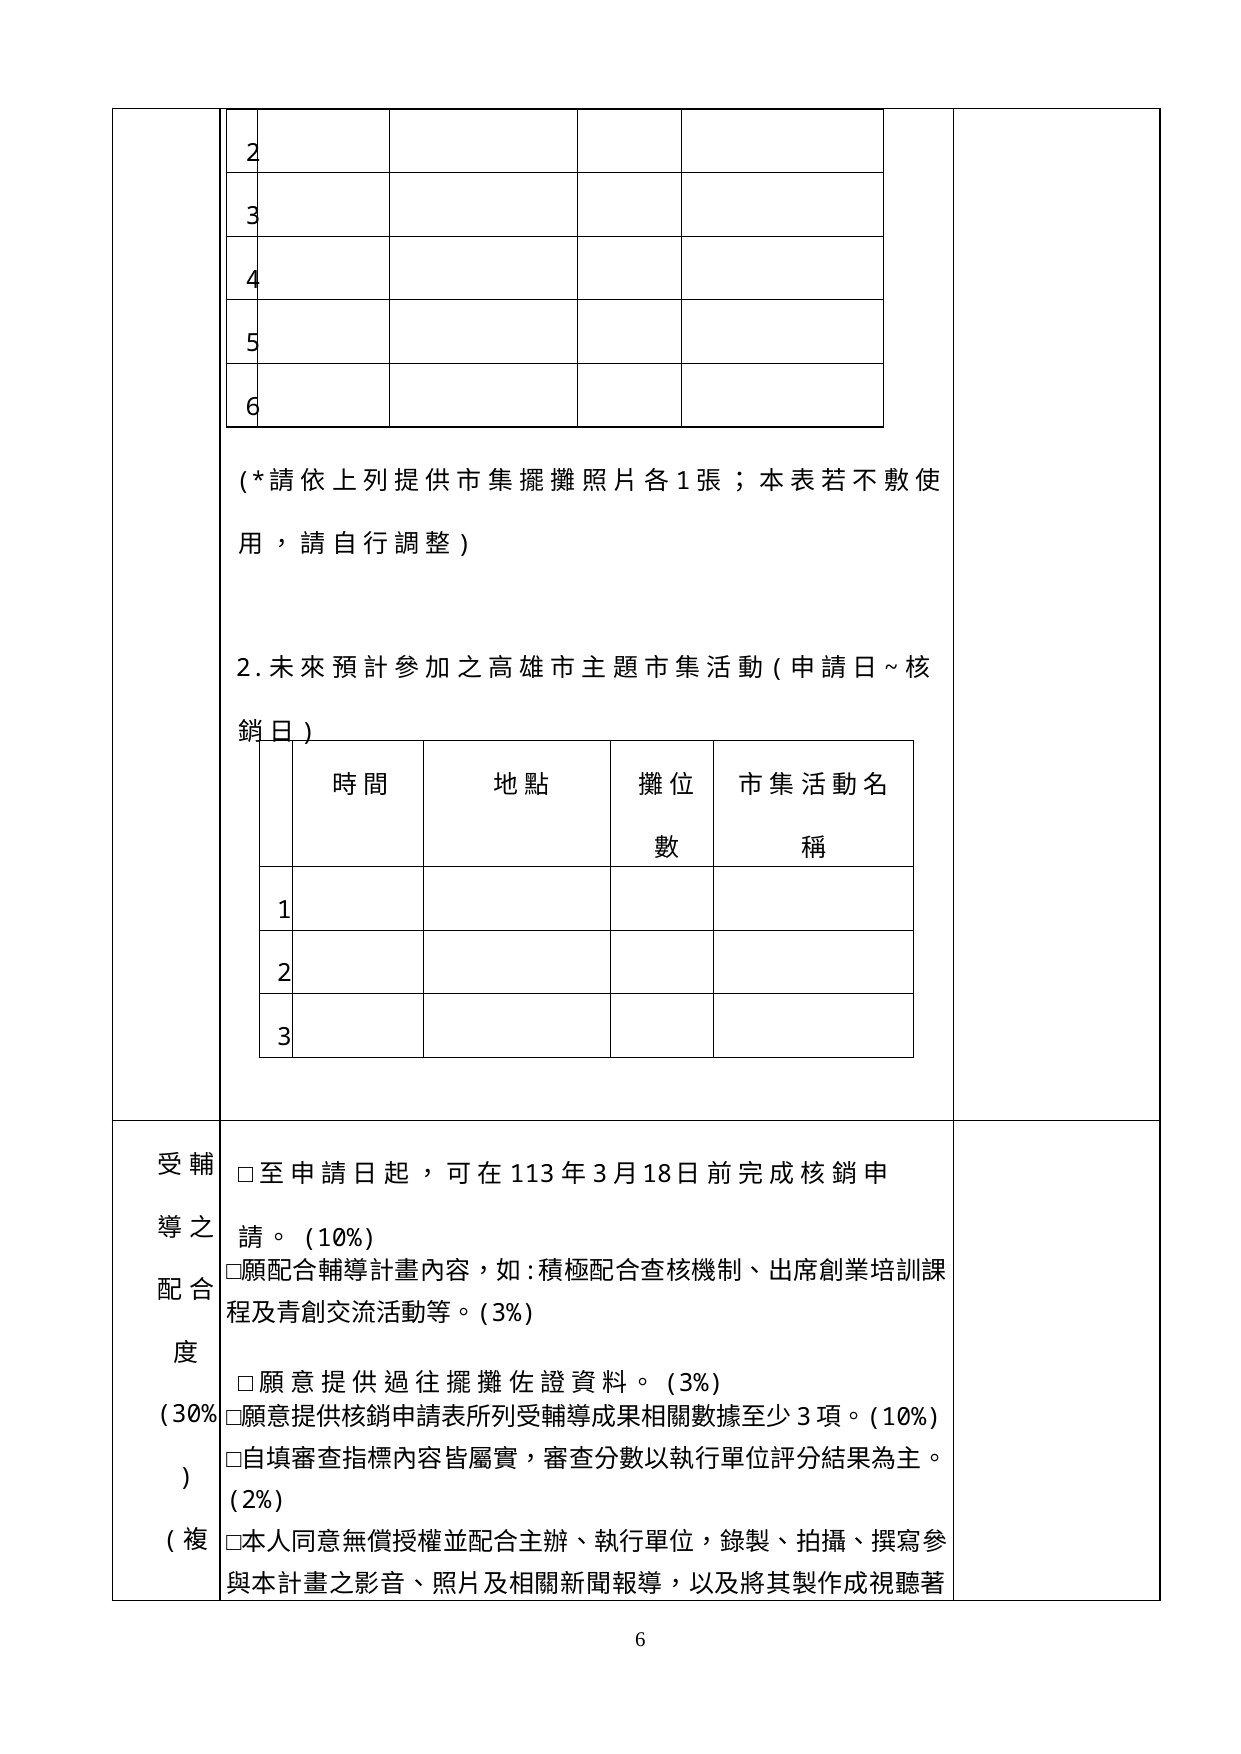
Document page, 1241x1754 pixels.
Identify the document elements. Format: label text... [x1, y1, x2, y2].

table_cell [390, 173, 577, 236]
table_cell [682, 364, 883, 426]
table_cell [578, 300, 681, 363]
table_cell 1 [260, 867, 292, 929]
table_cell [293, 931, 423, 993]
table_cell [258, 110, 389, 172]
table_cell [258, 173, 389, 236]
table_header 地點 [424, 741, 610, 866]
table_cell [714, 994, 913, 1057]
table_cell [682, 300, 883, 363]
table_cell [578, 173, 681, 236]
table_cell [578, 110, 681, 172]
table_cell 5 [227, 300, 257, 363]
table_cell [390, 300, 577, 363]
table_cell [682, 110, 883, 172]
table_cell 6 [227, 364, 257, 426]
table_cell 3 [227, 173, 257, 236]
table_cell 受輔導之配合度 (30%) (複 [113, 1121, 219, 1600]
table_header 市集活動名稱 [714, 741, 913, 866]
table_cell 3 [260, 994, 292, 1057]
table_cell [293, 994, 423, 1057]
table_cell [390, 110, 577, 172]
table_cell [390, 237, 577, 299]
table_cell [714, 867, 913, 929]
table_header 時間 [293, 741, 423, 866]
table_cell [258, 300, 389, 363]
table_cell [578, 364, 681, 426]
table_cell (*請依上列提供市集擺攤照片各1張；本表若不敷使用，請自行調整) 2.未來預計參加之高雄市主題市集活動(申請日~核銷日) [221, 109, 953, 1120]
table_cell [682, 237, 883, 299]
table_cell [611, 867, 713, 929]
table_cell □至申請日起，可在113年3月18日前完成核銷申請。(10%) □願配合輔導計畫內容，如:積極配合查核機制、出席創業培訓課程及青創交流活動等。(3%) □願意提供過往擺攤佐證資料。(3%) □願意提供核銷申請表所列受輔導成果相關數據至少3項。(10%) □自填審查指標內容皆屬實，審查分數以執行單位評分結果為主。(2%) □本人同意無償授權並配合主辦、執行單位，錄製、拍攝、撰寫參與本計畫之影音、照片及相關新聞報導，以及將其製作成視聽著 [221, 1121, 953, 1600]
table_cell [714, 931, 913, 993]
table_cell [424, 867, 610, 929]
table_cell [578, 237, 681, 299]
table_cell [954, 1121, 1159, 1600]
table_cell 2 [227, 110, 257, 172]
table_cell [113, 109, 219, 1120]
table_cell [611, 931, 713, 993]
table_cell [258, 237, 389, 299]
table_cell 4 [227, 237, 257, 299]
table_cell [293, 867, 423, 929]
table_cell [258, 364, 389, 426]
table_cell [390, 364, 577, 426]
table_cell [424, 994, 610, 1057]
table_cell [611, 994, 713, 1057]
table_header [260, 741, 292, 866]
table_header 攤位數 [611, 741, 713, 866]
table_cell 2 [260, 931, 292, 993]
table_cell [424, 931, 610, 993]
table_cell [682, 173, 883, 236]
table_cell [954, 109, 1159, 1120]
